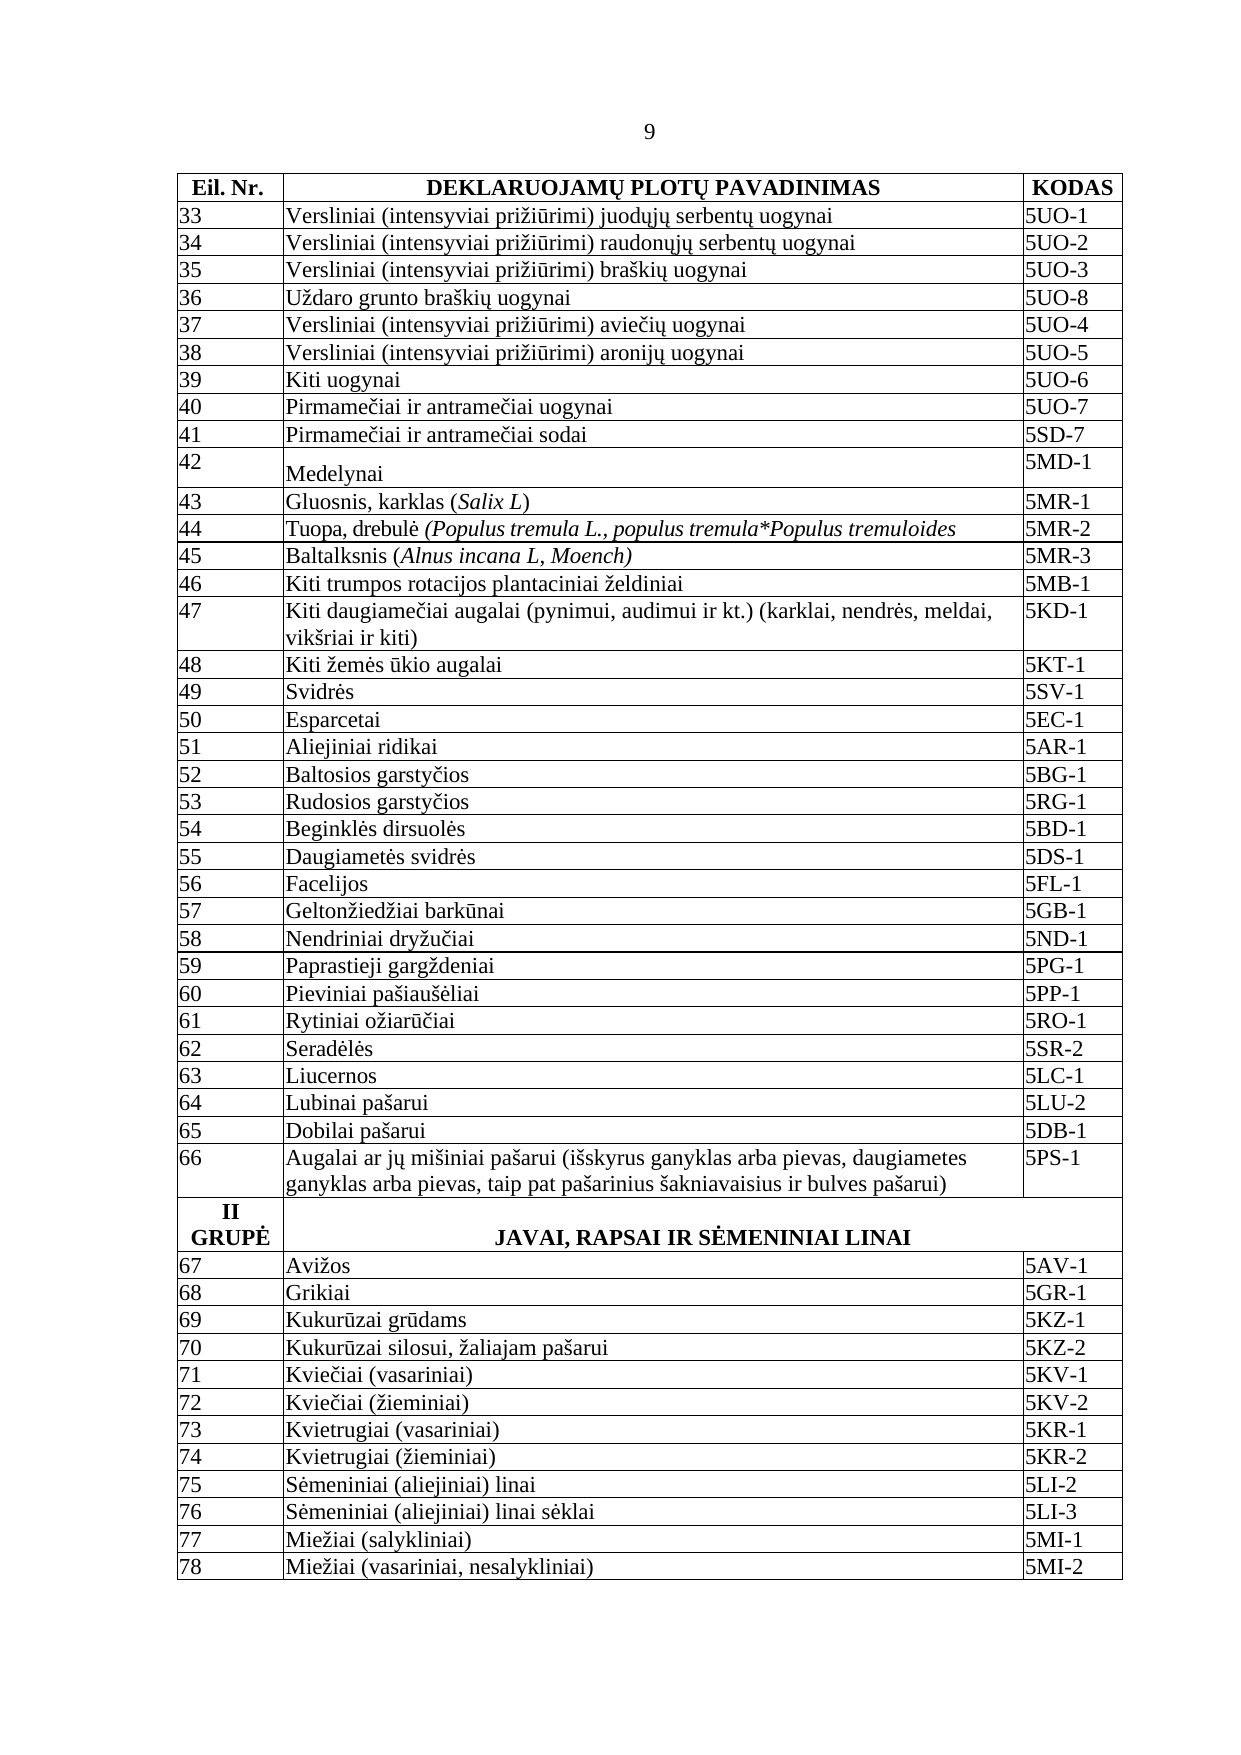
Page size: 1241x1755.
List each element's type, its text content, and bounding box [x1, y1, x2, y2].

table_cell Rudosios garstyčios [284, 788, 1023, 814]
table_cell 5FL-1 [1024, 870, 1122, 897]
table_cell 62 [178, 1035, 283, 1061]
table_cell 5BG-1 [1024, 761, 1122, 787]
table_cell 5UO-3 [1024, 256, 1122, 283]
table_cell 5MR-3 [1024, 543, 1122, 569]
table_cell Baltosios garstyčios [284, 761, 1023, 787]
table_cell 5RO-1 [1024, 1007, 1122, 1033]
table_cell 5KR-1 [1024, 1416, 1122, 1442]
table_cell 51 [178, 733, 283, 759]
table_cell Kviečiai (žieminiai) [284, 1389, 1023, 1415]
table_cell 55 [178, 843, 283, 869]
table_cell 5MI-1 [1024, 1526, 1122, 1552]
table_cell Pirmamečiai ir antramečiai sodai [284, 421, 1023, 447]
table_cell 53 [178, 788, 283, 814]
table_cell 5PP-1 [1024, 980, 1122, 1006]
table_cell 61 [178, 1007, 283, 1033]
table_cell 5KR-2 [1024, 1444, 1122, 1470]
table_cell 56 [178, 870, 283, 897]
table_cell Rytiniai ožiarūčiai [284, 1007, 1023, 1033]
table_cell 5AR-1 [1024, 733, 1122, 759]
table_cell Svidrės [284, 679, 1023, 705]
table_cell 5MR-1 [1024, 488, 1122, 514]
table_cell 5SV-1 [1024, 679, 1122, 705]
table_cell 36 [178, 284, 283, 310]
table_cell 5LU-2 [1024, 1089, 1122, 1116]
table_cell Augalai ar jų mišiniai pašarui (išskyrus ganyklas arba pievas, daugiametes ganyklas arba pievas, taip pat pašarinius šakniavaisius ir bulves pašarui) [284, 1144, 1023, 1197]
table_cell Pirmamečiai ir antramečiai uogynai [284, 394, 1023, 420]
table_cell 5SD-7 [1024, 421, 1122, 447]
table_cell 5MR-2 [1024, 515, 1122, 541]
table_cell Versliniai (intensyviai prižiūrimi) aronijų uogynai [284, 339, 1023, 365]
table_cell Esparcetai [284, 706, 1023, 732]
table_cell 66 [178, 1144, 283, 1197]
table_cell Liucernos [284, 1062, 1023, 1088]
table_cell 41 [178, 421, 283, 447]
table_header DEKLARUOJAMŲ PLOTŲ PAVADINIMAS [284, 174, 1023, 201]
table_cell 5MD-1 [1024, 448, 1122, 487]
table_cell Kvietrugiai (žieminiai) [284, 1444, 1023, 1470]
table_cell 44 [178, 515, 283, 541]
table_cell 33 [178, 202, 283, 228]
table_cell 5LC-1 [1024, 1062, 1122, 1088]
table_cell 57 [178, 898, 283, 924]
table_cell Nendriniai dryžučiai [284, 925, 1023, 951]
table_cell Pieviniai pašiaušėliai [284, 980, 1023, 1006]
table_cell 59 [178, 953, 283, 979]
table_cell 5UO-2 [1024, 229, 1122, 255]
table_cell JAVAI, RAPSAI IR SĖMENINIAI LINAI [284, 1198, 1122, 1251]
table_cell 5DB-1 [1024, 1117, 1122, 1143]
table_cell 49 [178, 679, 283, 705]
table_cell Facelijos [284, 870, 1023, 897]
table_cell Sėmeniniai (aliejiniai) linai sėklai [284, 1498, 1023, 1524]
table_cell 72 [178, 1389, 283, 1415]
table_cell Versliniai (intensyviai prižiūrimi) aviečių uogynai [284, 311, 1023, 338]
table_cell 64 [178, 1089, 283, 1116]
table_cell 5GR-1 [1024, 1279, 1122, 1305]
table_cell 5KT-1 [1024, 651, 1122, 677]
table_cell Miežiai (salykliniai) [284, 1526, 1023, 1552]
table_cell 52 [178, 761, 283, 787]
table_cell Kiti trumpos rotacijos plantaciniai želdiniai [284, 570, 1023, 596]
table_cell Daugiametės svidrės [284, 843, 1023, 869]
table_cell 5AV-1 [1024, 1252, 1122, 1278]
table_cell 5RG-1 [1024, 788, 1122, 814]
table_cell 47 [178, 597, 283, 650]
table_cell Baltalksnis (Alnus incana L, Moench) [284, 543, 1023, 569]
table_cell 5LI-3 [1024, 1498, 1122, 1524]
table_cell 5GB-1 [1024, 898, 1122, 924]
table_cell 74 [178, 1444, 283, 1470]
table_cell 37 [178, 311, 283, 338]
table_cell Uždaro grunto braškių uogynai [284, 284, 1023, 310]
table_cell 70 [178, 1334, 283, 1360]
table_cell 34 [178, 229, 283, 255]
table_cell Kukurūzai silosui, žaliajam pašarui [284, 1334, 1023, 1360]
table_cell Versliniai (intensyviai prižiūrimi) raudonųjų serbentų uogynai [284, 229, 1023, 255]
table_cell 42 [178, 448, 283, 487]
table_cell 68 [178, 1279, 283, 1305]
table_cell Beginklės dirsuolės [284, 815, 1023, 842]
table_cell Avižos [284, 1252, 1023, 1278]
table_cell 76 [178, 1498, 283, 1524]
table_cell 5UO-6 [1024, 366, 1122, 392]
table_cell 48 [178, 651, 283, 677]
table_cell 78 [178, 1553, 283, 1579]
table_cell 40 [178, 394, 283, 420]
table_cell 5ND-1 [1024, 925, 1122, 951]
table_cell Geltonžiedžiai barkūnai [284, 898, 1023, 924]
table_cell 5UO-7 [1024, 394, 1122, 420]
table_cell Lubinai pašarui [284, 1089, 1023, 1116]
table_cell 5KZ-2 [1024, 1334, 1122, 1360]
table_cell Versliniai (intensyviai prižiūrimi) braškių uogynai [284, 256, 1023, 283]
table_cell Kviečiai (vasariniai) [284, 1361, 1023, 1388]
table_cell 50 [178, 706, 283, 732]
table_cell 5UO-4 [1024, 311, 1122, 338]
table_cell 5UO-8 [1024, 284, 1122, 310]
table_cell 65 [178, 1117, 283, 1143]
table_cell 73 [178, 1416, 283, 1442]
table_cell 5KZ-1 [1024, 1306, 1122, 1333]
table_cell Miežiai (vasariniai, nesalykliniai) [284, 1553, 1023, 1579]
table_cell 77 [178, 1526, 283, 1552]
table_cell Sėmeniniai (aliejiniai) linai [284, 1471, 1023, 1497]
table_cell Medelynai [284, 448, 1023, 487]
table_cell Grikiai [284, 1279, 1023, 1305]
table_cell Gluosnis, karklas (Salix L) [284, 488, 1023, 514]
table_cell Tuopa, drebulė (Populus tremula L., populus tremula*Populus tremuloides [284, 515, 1023, 541]
table_cell Kukurūzai grūdams [284, 1306, 1023, 1333]
table_cell 54 [178, 815, 283, 842]
table_cell Paprastieji gargždeniai [284, 953, 1023, 979]
table_header KODAS [1024, 174, 1122, 201]
table_cell 45 [178, 543, 283, 569]
table_cell 38 [178, 339, 283, 365]
table_cell 75 [178, 1471, 283, 1497]
table_header Eil. Nr. [178, 174, 283, 201]
table_cell Kiti daugiamečiai augalai (pynimui, audimui ir kt.) (karklai, nendrės, meldai, vikšriai ir kiti) [284, 597, 1023, 650]
table_cell 5KD-1 [1024, 597, 1122, 650]
table_cell 63 [178, 1062, 283, 1088]
table_cell Kiti uogynai [284, 366, 1023, 392]
table_cell 5UO-5 [1024, 339, 1122, 365]
table_cell 5SR-2 [1024, 1035, 1122, 1061]
table_cell 5UO-1 [1024, 202, 1122, 228]
table_cell 69 [178, 1306, 283, 1333]
table_cell 5PS-1 [1024, 1144, 1122, 1197]
table_cell Seradėlės [284, 1035, 1023, 1061]
table_cell 5MB-1 [1024, 570, 1122, 596]
table_cell 60 [178, 980, 283, 1006]
table_cell Kiti žemės ūkio augalai [284, 651, 1023, 677]
table_cell 5LI-2 [1024, 1471, 1122, 1497]
table_cell 71 [178, 1361, 283, 1388]
table_cell 5EC-1 [1024, 706, 1122, 732]
table_cell 46 [178, 570, 283, 596]
table_cell Dobilai pašarui [284, 1117, 1023, 1143]
table_cell 67 [178, 1252, 283, 1278]
table_cell 5KV-1 [1024, 1361, 1122, 1388]
table_cell 35 [178, 256, 283, 283]
table_cell 5MI-2 [1024, 1553, 1122, 1579]
table_cell Aliejiniai ridikai [284, 733, 1023, 759]
table_cell 5KV-2 [1024, 1389, 1122, 1415]
table_cell Versliniai (intensyviai prižiūrimi) juodųjų serbentų uogynai [284, 202, 1023, 228]
table_cell 58 [178, 925, 283, 951]
table_cell Kvietrugiai (vasariniai) [284, 1416, 1023, 1442]
table_cell II GRUPĖ [178, 1198, 283, 1251]
table_cell 5BD-1 [1024, 815, 1122, 842]
table_cell 5PG-1 [1024, 953, 1122, 979]
table_cell 39 [178, 366, 283, 392]
table_cell 5DS-1 [1024, 843, 1122, 869]
table_cell 43 [178, 488, 283, 514]
